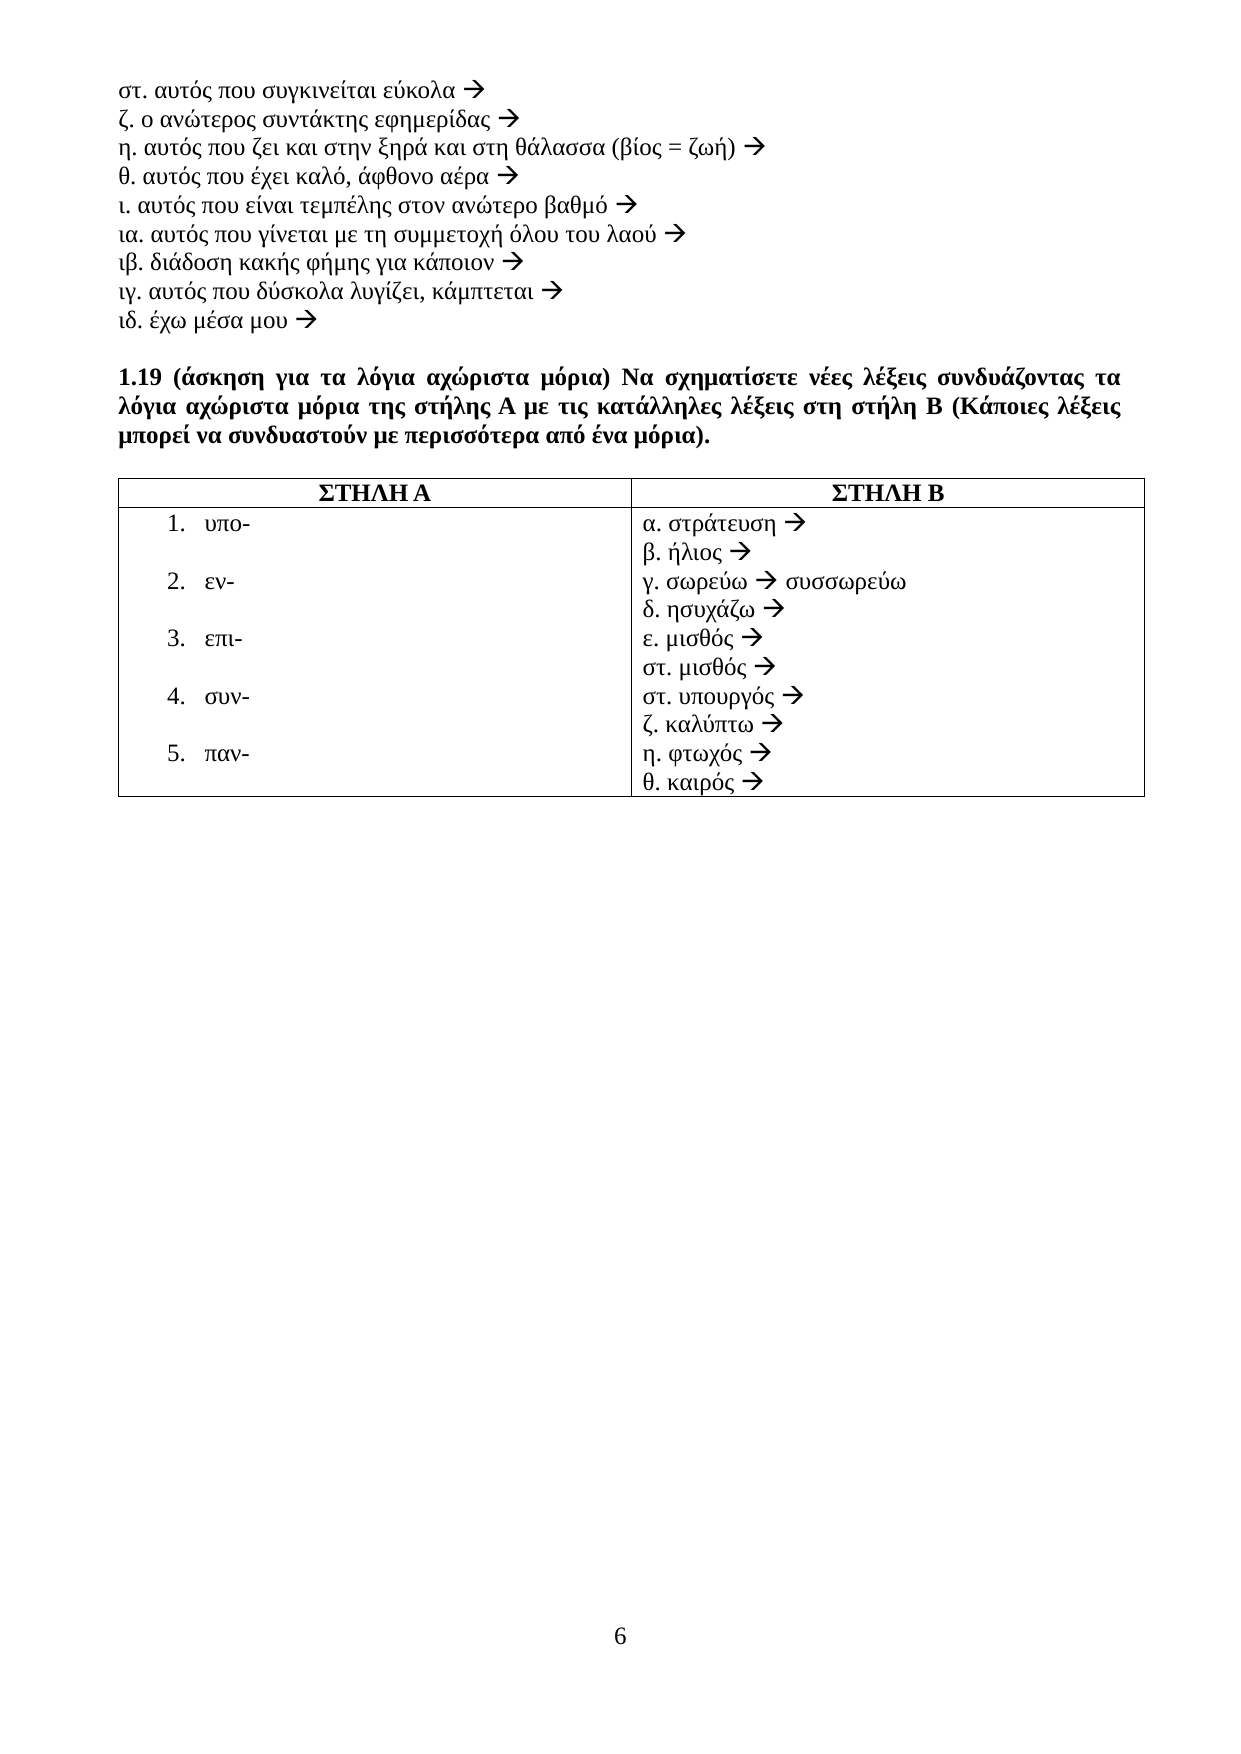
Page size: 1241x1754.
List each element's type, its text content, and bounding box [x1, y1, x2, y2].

text στ. αυτός που συγκινείται εύκολα  [118, 75, 1122, 104]
text η. αυτός που ζει και στην ξηρά και στη θάλασσα (βίος = ζωή)  [118, 132, 1122, 161]
text ιγ. αυτός που δύσκολα λυγίζει, κάμπτεται  [118, 276, 1122, 305]
table_cell α. στράτευση  β. ήλιος  γ. σωρεύω  συσσωρεύω δ. ησυχάζω  ε. μισθός  στ. μισθός  στ. υπουργός  ζ. καλύπτω  η. φτωχός  θ. καιρός  [632, 508, 1144, 796]
table_header ΣΤΗΛΗ Α [119, 479, 631, 507]
table_header ΣΤΗΛΗ Β [632, 479, 1144, 507]
text ιδ. έχω μέσα μου  [118, 305, 1122, 334]
text ια. αυτός που γίνεται με τη συμμετοχή όλου του λαού  [118, 219, 1122, 247]
text 1.19 (άσκηση για τα λόγια αχώριστα μόρια) Να σχηματίσετε νέες λέξεις συνδυάζοντας τα λόγια αχώριστα μόρια της στήλης Α με τις κατάλληλες λέξεις στη στήλη Β (Κάποιες λέξεις μπορεί να συνδυαστούν με περισσότερα από ένα μόρια). [118, 362, 1122, 449]
text ιβ. διάδοση κακής φήμης για κάποιον  [118, 247, 1122, 276]
text ζ. ο ανώτερος συντάκτης εφημερίδας  [118, 104, 1122, 132]
text θ. αυτός που έχει καλό, άφθονο αέρα  [118, 161, 1122, 190]
text ι. αυτός που είναι τεμπέλης στον ανώτερο βαθμό  [118, 190, 1122, 219]
table_cell υπο- εν- επι- συν- παν- [119, 508, 631, 796]
